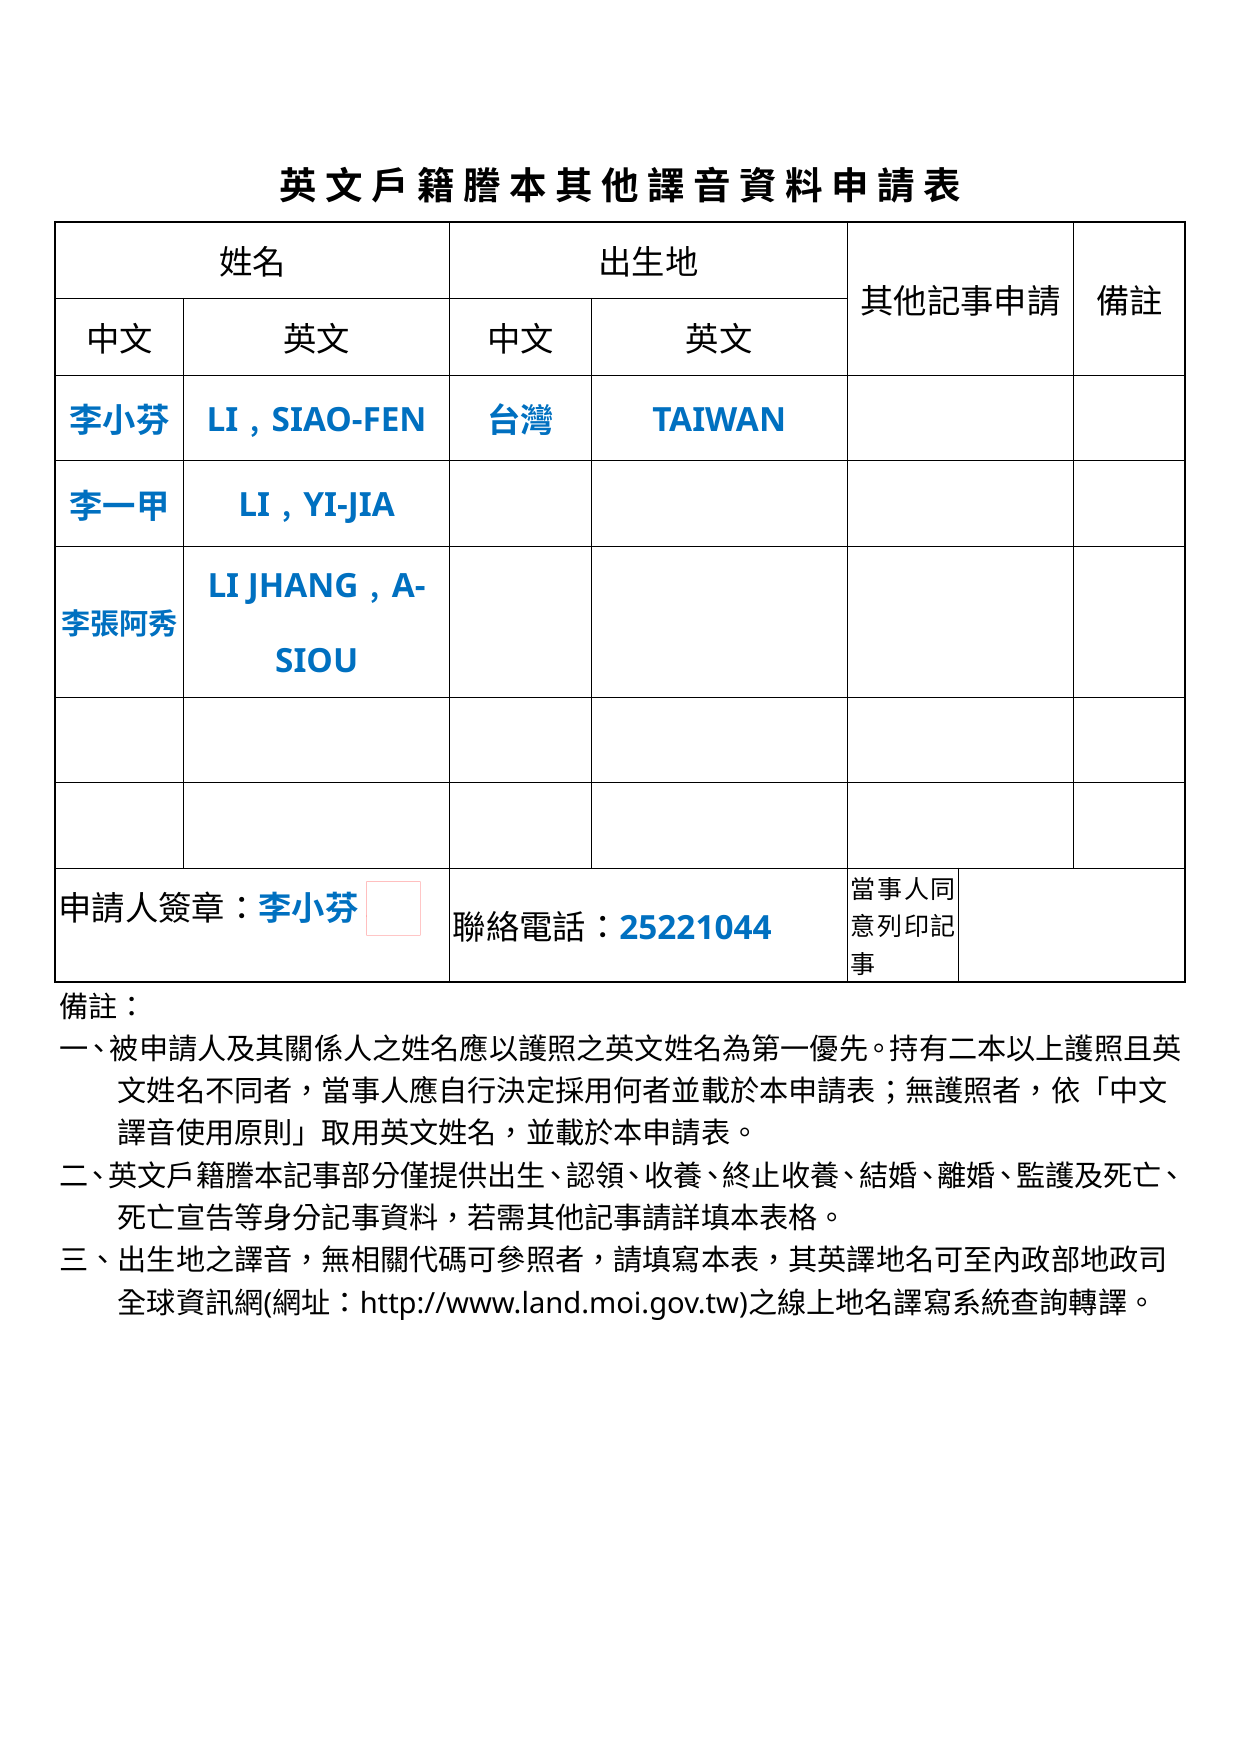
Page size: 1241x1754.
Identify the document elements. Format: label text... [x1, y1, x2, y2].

table_cell 聯絡電話：25221044 [450, 869, 847, 981]
table_cell 台灣 [450, 376, 591, 460]
text 英 文 戶 籍 謄 本 其 他 譯 音 資 料 申 請 表 [59, 146, 1181, 221]
table_header 備註 [1074, 223, 1184, 375]
table_cell [592, 461, 847, 546]
table_cell [1074, 547, 1184, 697]
table_cell [1074, 376, 1184, 460]
table_cell [592, 783, 847, 868]
table_cell [184, 698, 449, 782]
table_cell 李一甲 [56, 461, 183, 546]
table_cell TAIWAN [592, 376, 847, 460]
table_cell [184, 783, 449, 868]
table_cell LI﹐YI-JIA [184, 461, 449, 546]
text 備註： [59, 983, 1181, 1026]
table_cell [848, 547, 1073, 697]
table_cell [592, 698, 847, 782]
table_cell [450, 547, 591, 697]
table_cell [450, 783, 591, 868]
table_cell [450, 698, 591, 782]
table_cell [848, 783, 1073, 868]
table_cell [848, 376, 1073, 460]
table_header 出生地 [450, 223, 847, 298]
table_cell [56, 698, 183, 782]
table_cell [1074, 698, 1184, 782]
table_cell [1074, 461, 1184, 546]
table_header 其他記事申請 [848, 223, 1073, 375]
table_header 姓名 [56, 223, 449, 298]
table_cell 李張阿秀 [56, 547, 183, 697]
table_cell [56, 783, 183, 868]
table_cell 李小芬 [56, 376, 183, 460]
table_cell 中文 [450, 299, 591, 375]
table_cell 當事人同意列印記事 [848, 869, 958, 981]
table_cell [450, 461, 591, 546]
table_cell 中文 [56, 299, 183, 375]
text 一、被申請人及其關係人之姓名應以護照之英文姓名為第一優先。持有二本以上護照且英文姓名不同者，當事人應自行決定採用何者並載於本申請表；無護照者，依「中文譯音使用原則」取用英文姓名，並載於本申請表。 [59, 1026, 1181, 1152]
table_cell [1074, 783, 1184, 868]
table_cell 英文 [592, 299, 847, 375]
table_cell [959, 869, 1184, 981]
table_cell [848, 461, 1073, 546]
table_cell [848, 698, 1073, 782]
table_cell LI JHANG﹐A-SIOU [184, 547, 449, 697]
table_cell [592, 547, 847, 697]
text 三、出生地之譯音，無相關代碼可參照者，請填寫本表，其英譯地名可至內政部地政司全球資訊網(網址：http://www.land.moi.gov.tw)之線上地名譯寫系統查詢轉譯。 [59, 1237, 1181, 1322]
text 二、英文戶籍謄本記事部分僅提供出生、認領、收養、終止收養、結婚、離婚、監護及死亡、死亡宣告等身分記事資料，若需其他記事請詳填本表格。 [59, 1152, 1181, 1237]
table_cell LI﹐SIAO-FEN [184, 376, 449, 460]
table_cell 申請人簽章：李小芬 印 [56, 869, 449, 981]
table_cell 英文 [184, 299, 449, 375]
